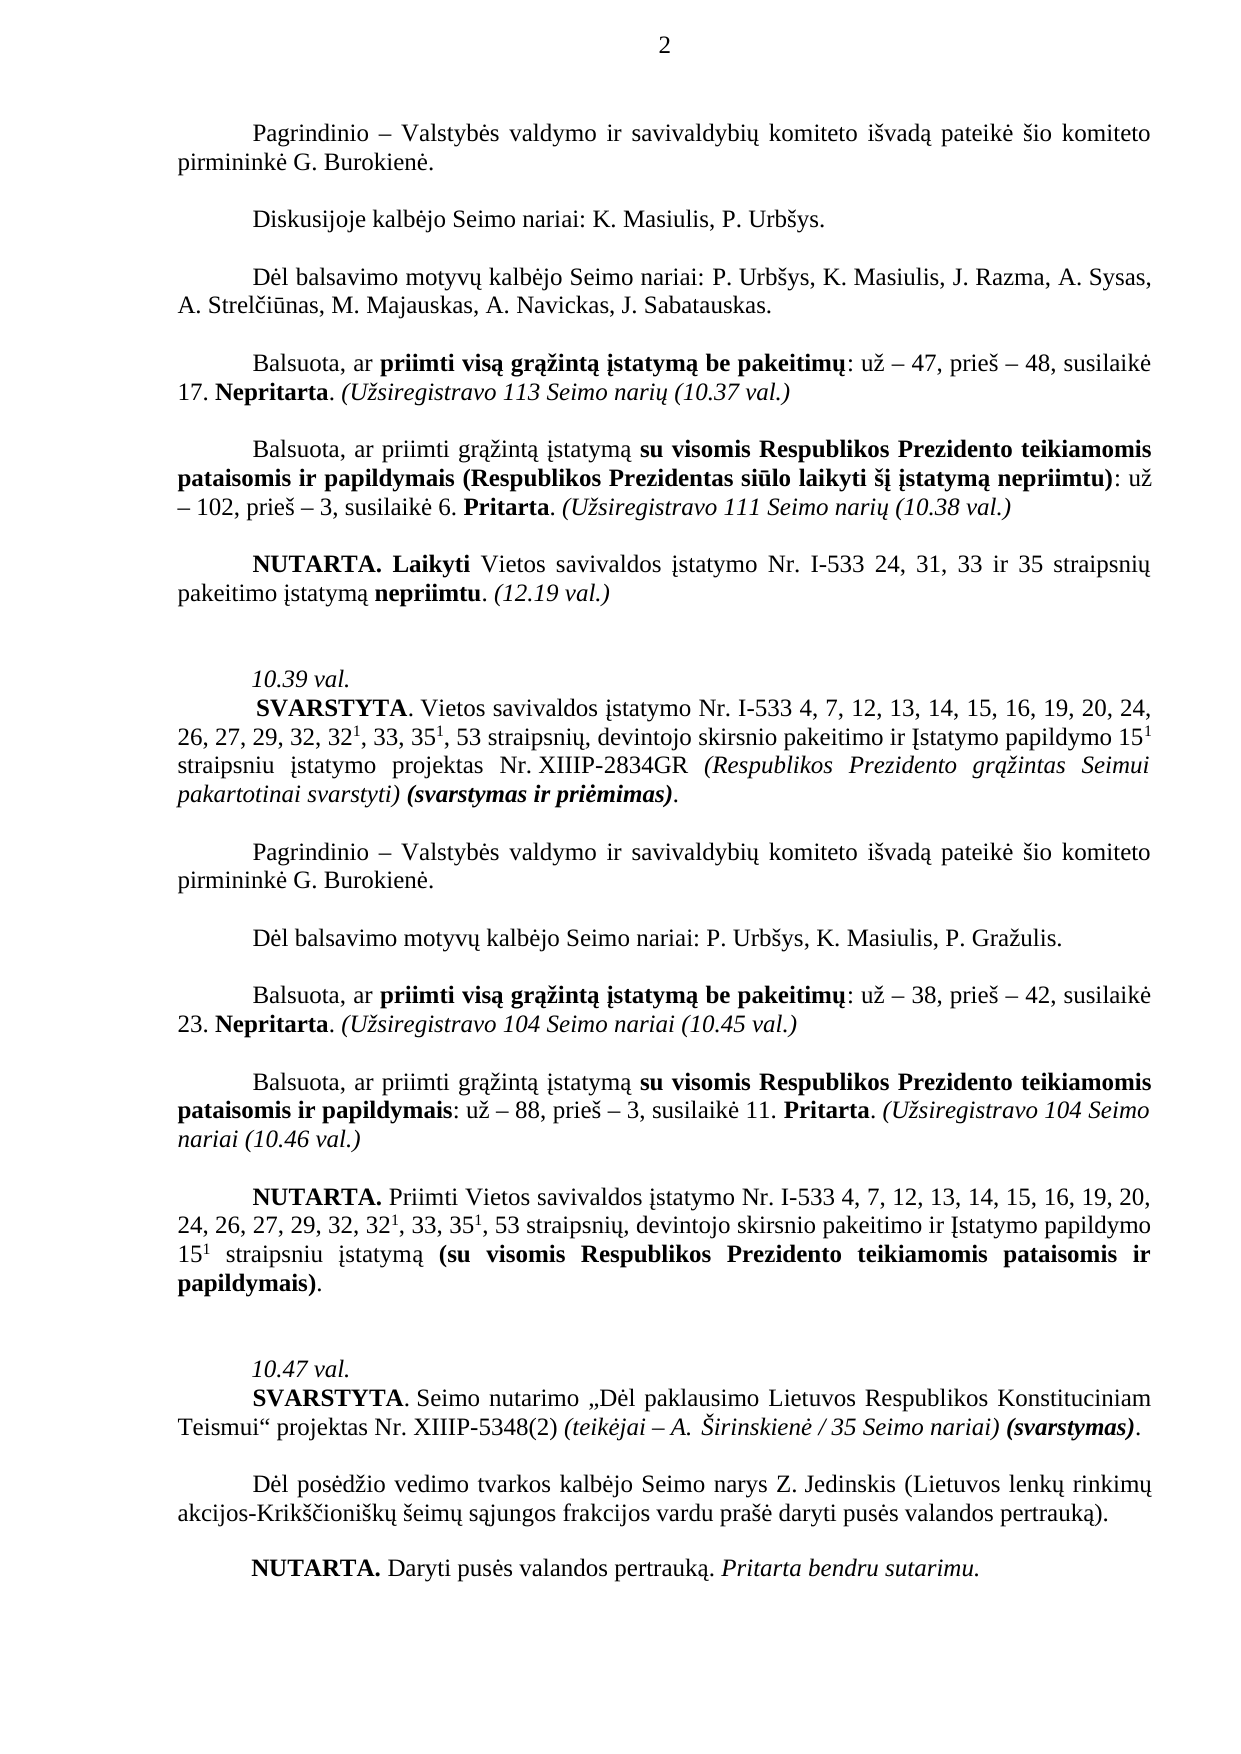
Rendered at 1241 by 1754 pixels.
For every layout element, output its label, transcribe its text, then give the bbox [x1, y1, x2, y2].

text Balsuota, ar priimti grąžintą įstatymą su visomis Respublikos Prezidento teikiamomis pataisomis ir papildymais (Respublikos Prezidentas siūlo laikyti šį įstatymą nepriimtu): už – 102, prieš – 3, susilaikė 6. Pritarta. (Užsiregistravo 111 Seimo narių (10.38 val.) [177, 434, 1152, 521]
text SVARSTYTA. Vietos savivaldos įstatymo Nr. I-533 4, 7, 12, 13, 14, 15, 16, 19, 20, 24, 26, 27, 29, 32, 321, 33, 351, 53 straipsnių, devintojo skirsnio pakeitimo ir Įstatymo papildymo 151 straipsniu įstatymo projektas Nr. XIIIP-2834GR (Respublikos Prezidento grąžintas Seimui pakartotinai svarstyti) (svarstymas ir priėmimas). [177, 693, 1152, 808]
text Diskusijoje kalbėjo Seimo nariai: K. Masiulis, P. Urbšys. [177, 204, 1152, 233]
text Dėl balsavimo motyvų kalbėjo Seimo nariai: P. Urbšys, K. Masiulis, J. Razma, A. Sysas, A. Strelčiūnas, M. Majauskas, A. Navickas, J. Sabatauskas. [177, 262, 1152, 319]
text NUTARTA. Daryti pusės valandos pertrauką. Pritarta bendru sutarimu. [177, 1553, 1152, 1582]
text Pagrindinio – Valstybės valdymo ir savivaldybių komiteto išvadą pateikė šio komiteto pirmininkė G. Burokienė. [177, 837, 1152, 894]
text Balsuota, ar priimti visą grąžintą įstatymą be pakeitimų: už – 47, prieš – 48, susilaikė 17. Nepritarta. (Užsiregistravo 113 Seimo narių (10.37 val.) [177, 348, 1152, 406]
text 10.39 val. [177, 664, 1152, 693]
text Dėl posėdžio vedimo tvarkos kalbėjo Seimo narys Z. Jedinskis (Lietuvos lenkų rinkimų akcijos-Krikščioniškų šeimų sąjungos frakcijos vardu prašė daryti pusės valandos pertrauką). [177, 1469, 1152, 1527]
text Pagrindinio – Valstybės valdymo ir savivaldybių komiteto išvadą pateikė šio komiteto pirmininkė G. Burokienė. [177, 118, 1152, 176]
text 10.47 val. [177, 1354, 1152, 1383]
text NUTARTA. Priimti Vietos savivaldos įstatymo Nr. I-533 4, 7, 12, 13, 14, 15, 16, 19, 20, 24, 26, 27, 29, 32, 321, 33, 351, 53 straipsnių, devintojo skirsnio pakeitimo ir Įstatymo papildymo 151 straipsniu įstatymą (su visomis Respublikos Prezidento teikiamomis pataisomis ir papildymais). [177, 1182, 1152, 1297]
text NUTARTA. Laikyti Vietos savivaldos įstatymo Nr. I-533 24, 31, 33 ir 35 straipsnių pakeitimo įstatymą nepriimtu. (12.19 val.) [177, 549, 1152, 607]
text Balsuota, ar priimti grąžintą įstatymą su visomis Respublikos Prezidento teikiamomis pataisomis ir papildymais: už – 88, prieš – 3, susilaikė 11. Pritarta. (Užsiregistravo 104 Seimo nariai (10.46 val.) [177, 1067, 1152, 1153]
text Dėl balsavimo motyvų kalbėjo Seimo nariai: P. Urbšys, K. Masiulis, P. Gražulis. [177, 923, 1152, 952]
text SVARSTYTA. Seimo nutarimo „Dėl paklausimo Lietuvos Respublikos Konstituciniam Teismui“ projektas Nr. XIIIP-5348(2) (teikėjai – A. Širinskienė / 35 Seimo nariai) (svarstymas). [177, 1383, 1152, 1441]
text Balsuota, ar priimti visą grąžintą įstatymą be pakeitimų: už – 38, prieš – 42, susilaikė 23. Nepritarta. (Užsiregistravo 104 Seimo nariai (10.45 val.) [177, 981, 1152, 1038]
